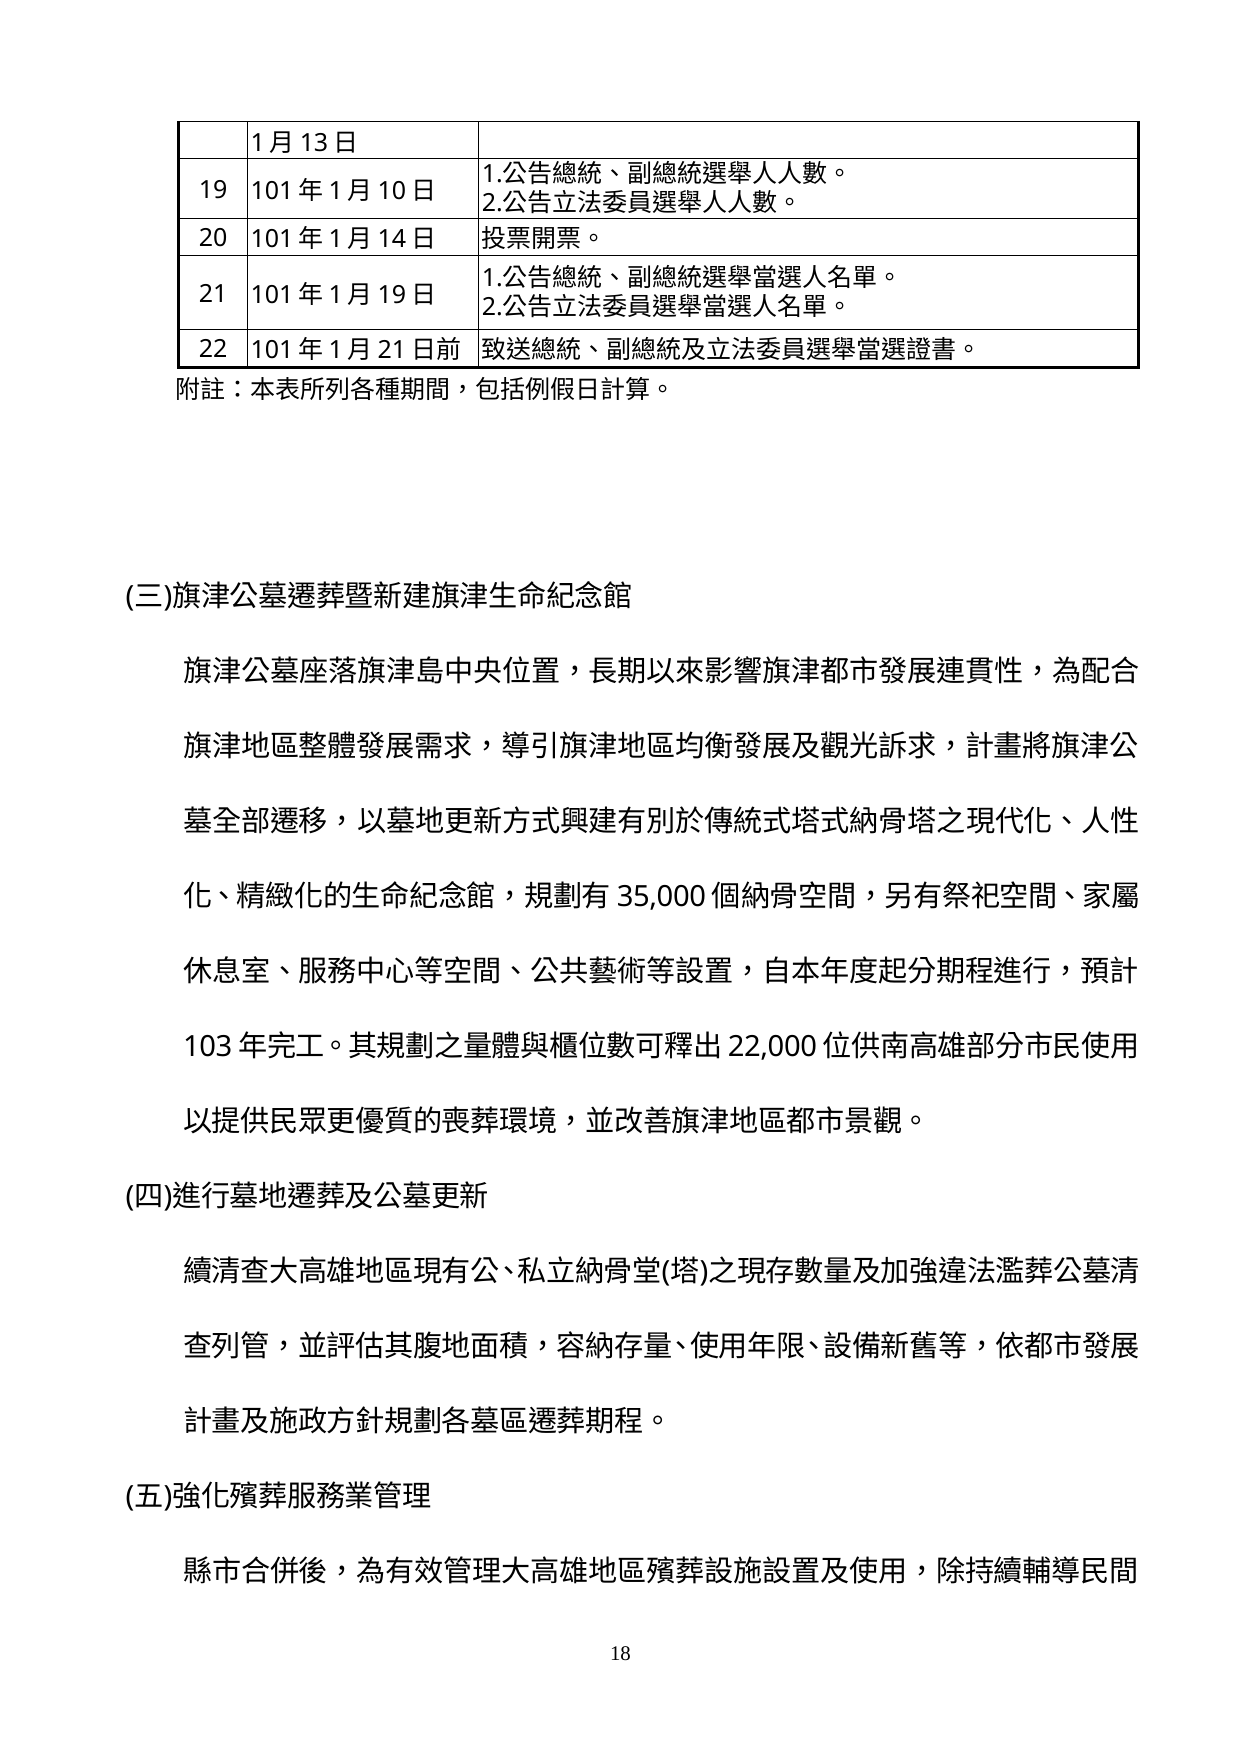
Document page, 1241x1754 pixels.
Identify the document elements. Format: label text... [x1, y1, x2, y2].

table_cell 20 [180, 219, 247, 255]
text 旗津公墓座落旗津島中央位置，長期以來影響旗津都市發展連貫性，為配合旗津地區整體發展需求，導引旗津地區均衡發展及觀光訴求，計畫將旗津公墓全部遷移，以墓地更新方式興建有別於傳統式塔式納骨塔之現代化、人性化、精緻化的生命紀念館，規劃有35,000個納骨空間，另有祭祀空間、家屬休息室、服務中心等空間、公共藝術等設置，自本年度起分期程進行，預計103年完工。其規劃之量體與櫃位數可釋出22,000位供南高雄部分市民使用以提供民眾更優質的喪葬環境，並改善旗津地區都市景觀。 [183, 631, 1140, 1156]
subtitle (三)旗津公墓遷葬暨新建旗津生命紀念館 [125, 556, 1140, 631]
table_cell [479, 122, 1137, 158]
table_cell 1.公告總統、副總統選舉人人數。 2.公告立法委員選舉人人數。 [479, 159, 1137, 218]
table_cell 21 [180, 256, 247, 328]
table_cell 19 [180, 159, 247, 218]
subtitle (四)進行墓地遷葬及公墓更新 [125, 1156, 1140, 1231]
subtitle (五)強化殯葬服務業管理 [125, 1456, 1140, 1531]
table_cell 22 [180, 330, 247, 366]
table_cell 1.公告總統、副總統選舉當選人名單。 2.公告立法委員選舉當選人名單。 [479, 256, 1137, 328]
text 縣市合併後，為有效管理大高雄地區殯葬設施設置及使用，除持續輔導民間 [183, 1531, 1140, 1606]
text 續清查大高雄地區現有公、私立納骨堂(塔)之現存數量及加強違法濫葬公墓清查列管，並評估其腹地面積，容納存量、使用年限、設備新舊等，依都市發展計畫及施政方針規劃各墓區遷葬期程。 [183, 1231, 1140, 1456]
table_cell 101年1月19日 [248, 256, 478, 328]
table_cell 101年1月21日前 [248, 330, 478, 366]
table_cell [180, 122, 247, 158]
table_cell 1月13日 [248, 122, 478, 158]
table_cell 致送總統、副總統及立法委員選舉當選證書。 [479, 330, 1137, 366]
table_cell 投票開票。 [479, 219, 1137, 255]
table_cell 101年1月14日 [248, 219, 478, 255]
text 附註：本表所列各種期間，包括例假日計算。 [175, 369, 1140, 406]
table_cell 101年1月10日 [248, 159, 478, 218]
